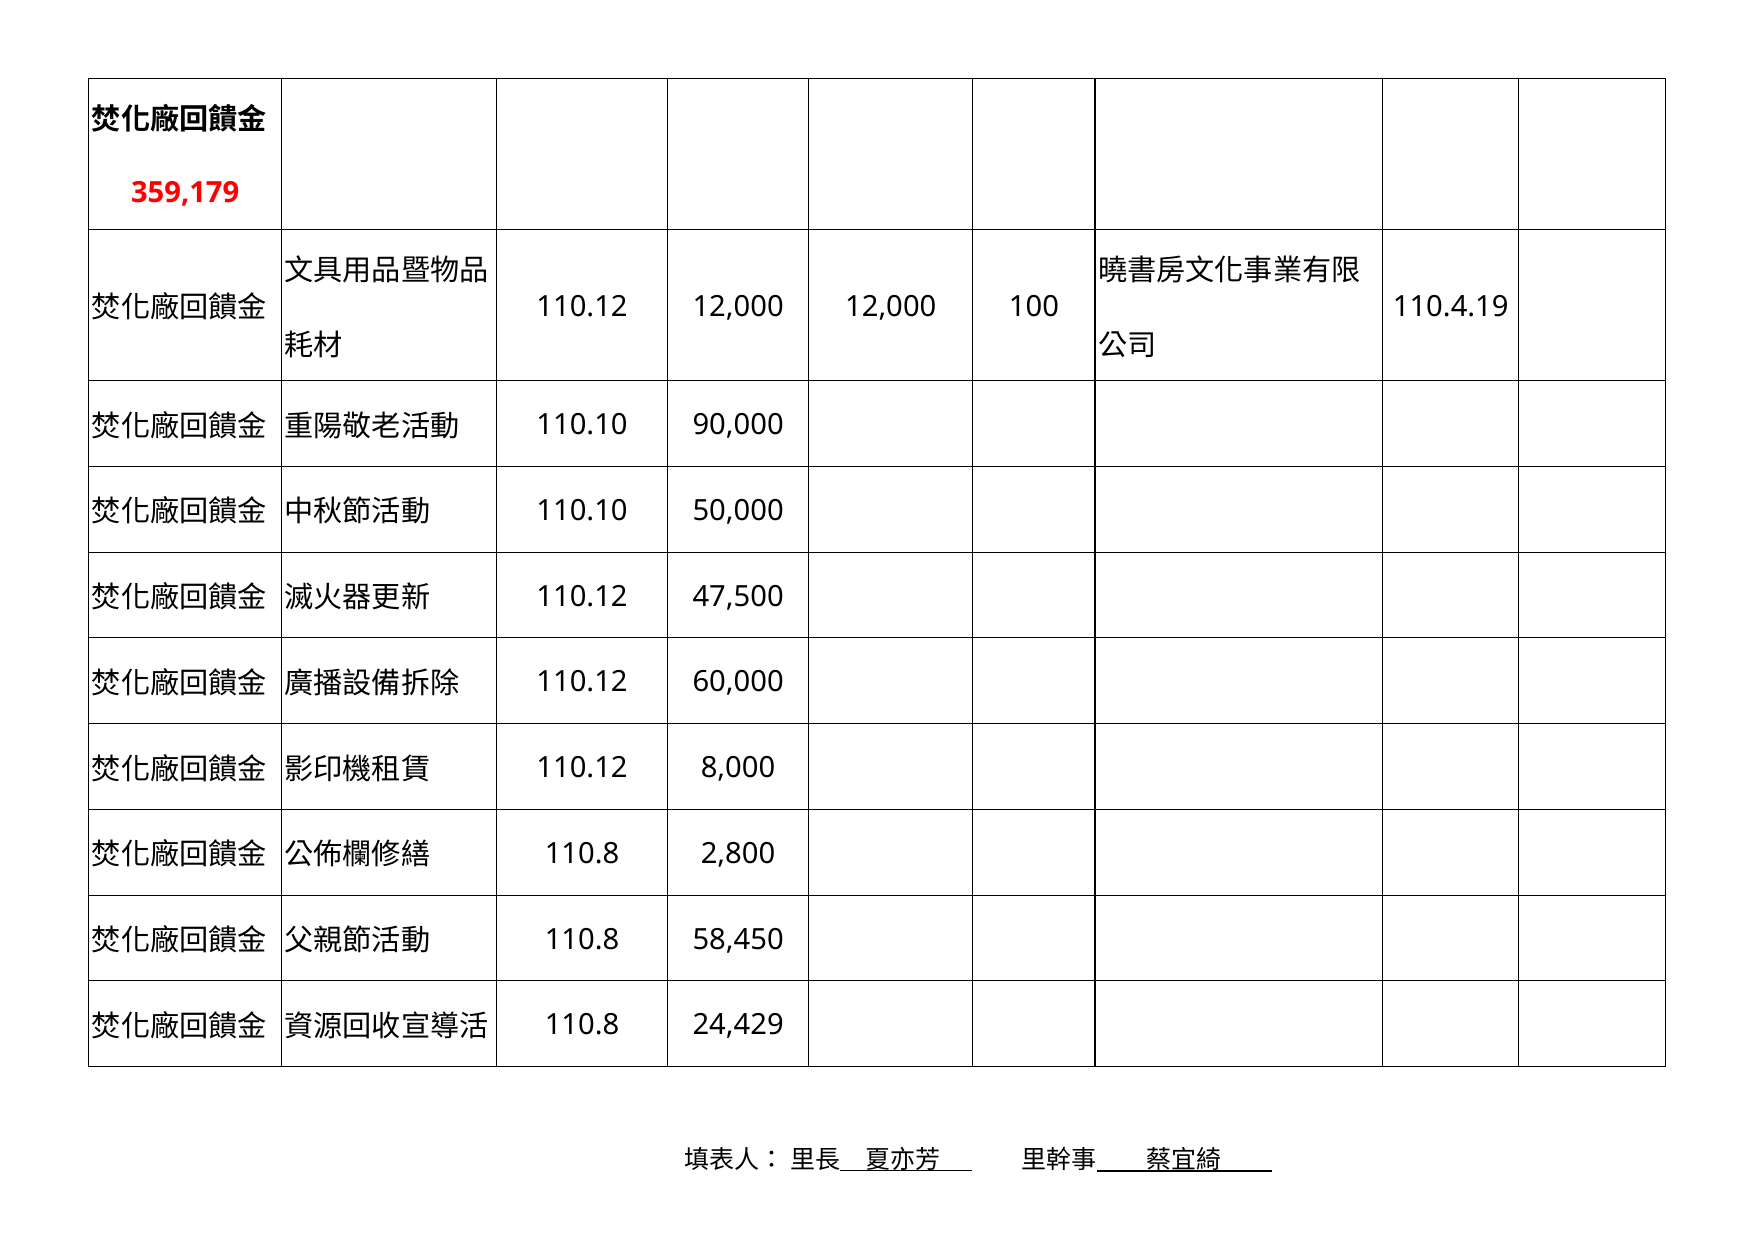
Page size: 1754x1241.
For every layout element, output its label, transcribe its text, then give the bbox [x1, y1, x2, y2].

table_cell [1519, 79, 1665, 229]
table_cell 滅火器更新 [282, 553, 496, 637]
table_cell 焚化廠回饋金 [89, 381, 281, 466]
table_cell [973, 553, 1094, 637]
table_cell [1519, 381, 1665, 466]
table_cell 58,450 [668, 896, 808, 980]
table_cell [1096, 467, 1382, 552]
table_cell [1519, 981, 1665, 1066]
table_cell [668, 79, 808, 229]
table_cell 焚化廠回饋金 [89, 810, 281, 894]
table_cell [1383, 810, 1518, 894]
table_cell [1383, 638, 1518, 723]
table_cell 焚化廠回饋金 [89, 553, 281, 637]
table_cell 父親節活動 [282, 896, 496, 980]
table_cell [282, 79, 496, 229]
table_cell [1096, 810, 1382, 894]
table_cell 50,000 [668, 467, 808, 552]
table_cell 重陽敬老活動 [282, 381, 496, 466]
table_cell [809, 553, 972, 637]
table_cell [809, 810, 972, 894]
table_cell [973, 467, 1094, 552]
table_cell 8,000 [668, 724, 808, 809]
table_cell 110.8 [497, 981, 667, 1066]
table_cell 110.12 [497, 230, 667, 380]
table_cell [809, 467, 972, 552]
table_cell 60,000 [668, 638, 808, 723]
table_cell 90,000 [668, 381, 808, 466]
table_cell [1096, 981, 1382, 1066]
table_cell 文具用品暨物品耗材 [282, 230, 496, 380]
table_cell [1383, 981, 1518, 1066]
table_cell 焚化廠回饋金 359,179 [89, 79, 281, 229]
table_cell 焚化廠回饋金 [89, 638, 281, 723]
table_cell 12,000 [809, 230, 972, 380]
table_cell 110.12 [497, 638, 667, 723]
table_cell 曉書房文化事業有限公司 [1096, 230, 1382, 380]
table_cell [1096, 724, 1382, 809]
table_cell [809, 981, 972, 1066]
table_cell [1383, 79, 1518, 229]
table_cell 47,500 [668, 553, 808, 637]
table_cell [1096, 553, 1382, 637]
table_cell [1519, 724, 1665, 809]
table_cell [1519, 553, 1665, 637]
table_cell 焚化廠回饋金 [89, 724, 281, 809]
table_cell 110.10 [497, 467, 667, 552]
table_cell 100 [973, 230, 1094, 380]
table_cell 焚化廠回饋金 [89, 230, 281, 380]
table_cell [1096, 381, 1382, 466]
table_cell [809, 79, 972, 229]
table_cell 影印機租賃 [282, 724, 496, 809]
table_cell [1519, 896, 1665, 980]
table_cell [1519, 230, 1665, 380]
table_cell 中秋節活動 [282, 467, 496, 552]
table_cell [497, 79, 667, 229]
table_cell [1519, 467, 1665, 552]
table_cell [809, 896, 972, 980]
table_cell [1383, 467, 1518, 552]
table_cell [973, 981, 1094, 1066]
table_cell [973, 810, 1094, 894]
table_cell 24,429 [668, 981, 808, 1066]
table_cell [973, 79, 1094, 229]
table_cell 110.12 [497, 553, 667, 637]
table_cell 110.12 [497, 724, 667, 809]
table_cell [809, 724, 972, 809]
table_cell [1096, 79, 1382, 229]
table_cell [1096, 896, 1382, 980]
table_cell [809, 381, 972, 466]
table_cell 110.8 [497, 810, 667, 894]
table_cell 110.4.19 [1383, 230, 1518, 380]
table_cell 公佈欄修繕 [282, 810, 496, 894]
table_cell [973, 381, 1094, 466]
table_cell [1096, 638, 1382, 723]
table_cell 2,800 [668, 810, 808, 894]
table_cell [973, 896, 1094, 980]
table_cell 焚化廠回饋金 [89, 467, 281, 552]
table_cell [1383, 553, 1518, 637]
table_cell 資源回收宣導活 [282, 981, 496, 1066]
table_cell [973, 724, 1094, 809]
table_cell [973, 638, 1094, 723]
table_cell [1383, 381, 1518, 466]
table_cell 廣播設備拆除 [282, 638, 496, 723]
table_cell 焚化廠回饋金 [89, 981, 281, 1066]
table_cell [1519, 810, 1665, 894]
table_cell 12,000 [668, 230, 808, 380]
table_cell 110.10 [497, 381, 667, 466]
table_cell [1519, 638, 1665, 723]
table_cell [1383, 896, 1518, 980]
table_cell 焚化廠回饋金 [89, 896, 281, 980]
table_cell [1383, 724, 1518, 809]
table_cell 110.8 [497, 896, 667, 980]
table_cell [809, 638, 972, 723]
